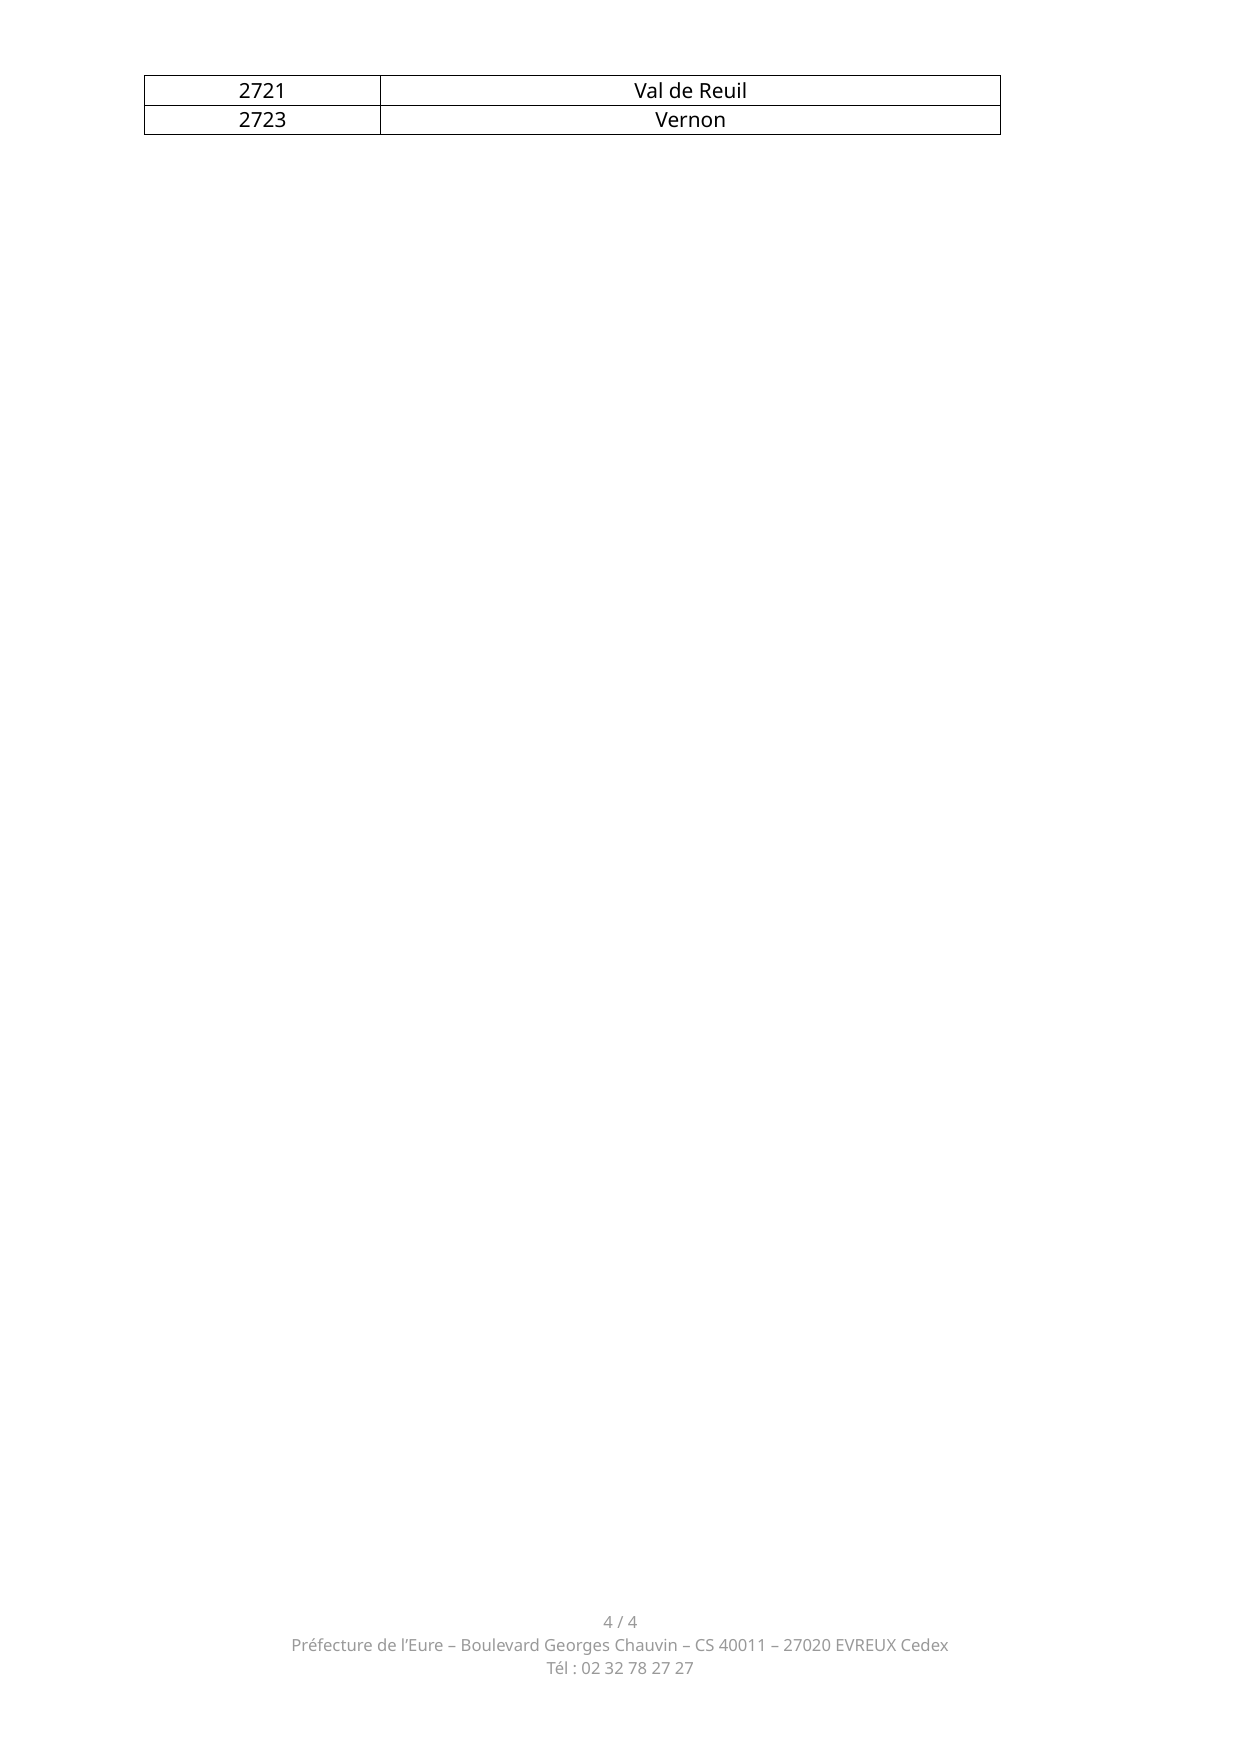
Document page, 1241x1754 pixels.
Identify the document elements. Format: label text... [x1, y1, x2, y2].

table_cell 2721 [145, 76, 380, 104]
table_cell Val de Reuil [381, 76, 1000, 104]
table_cell Vernon [381, 106, 1000, 134]
table_cell 2723 [145, 106, 380, 134]
